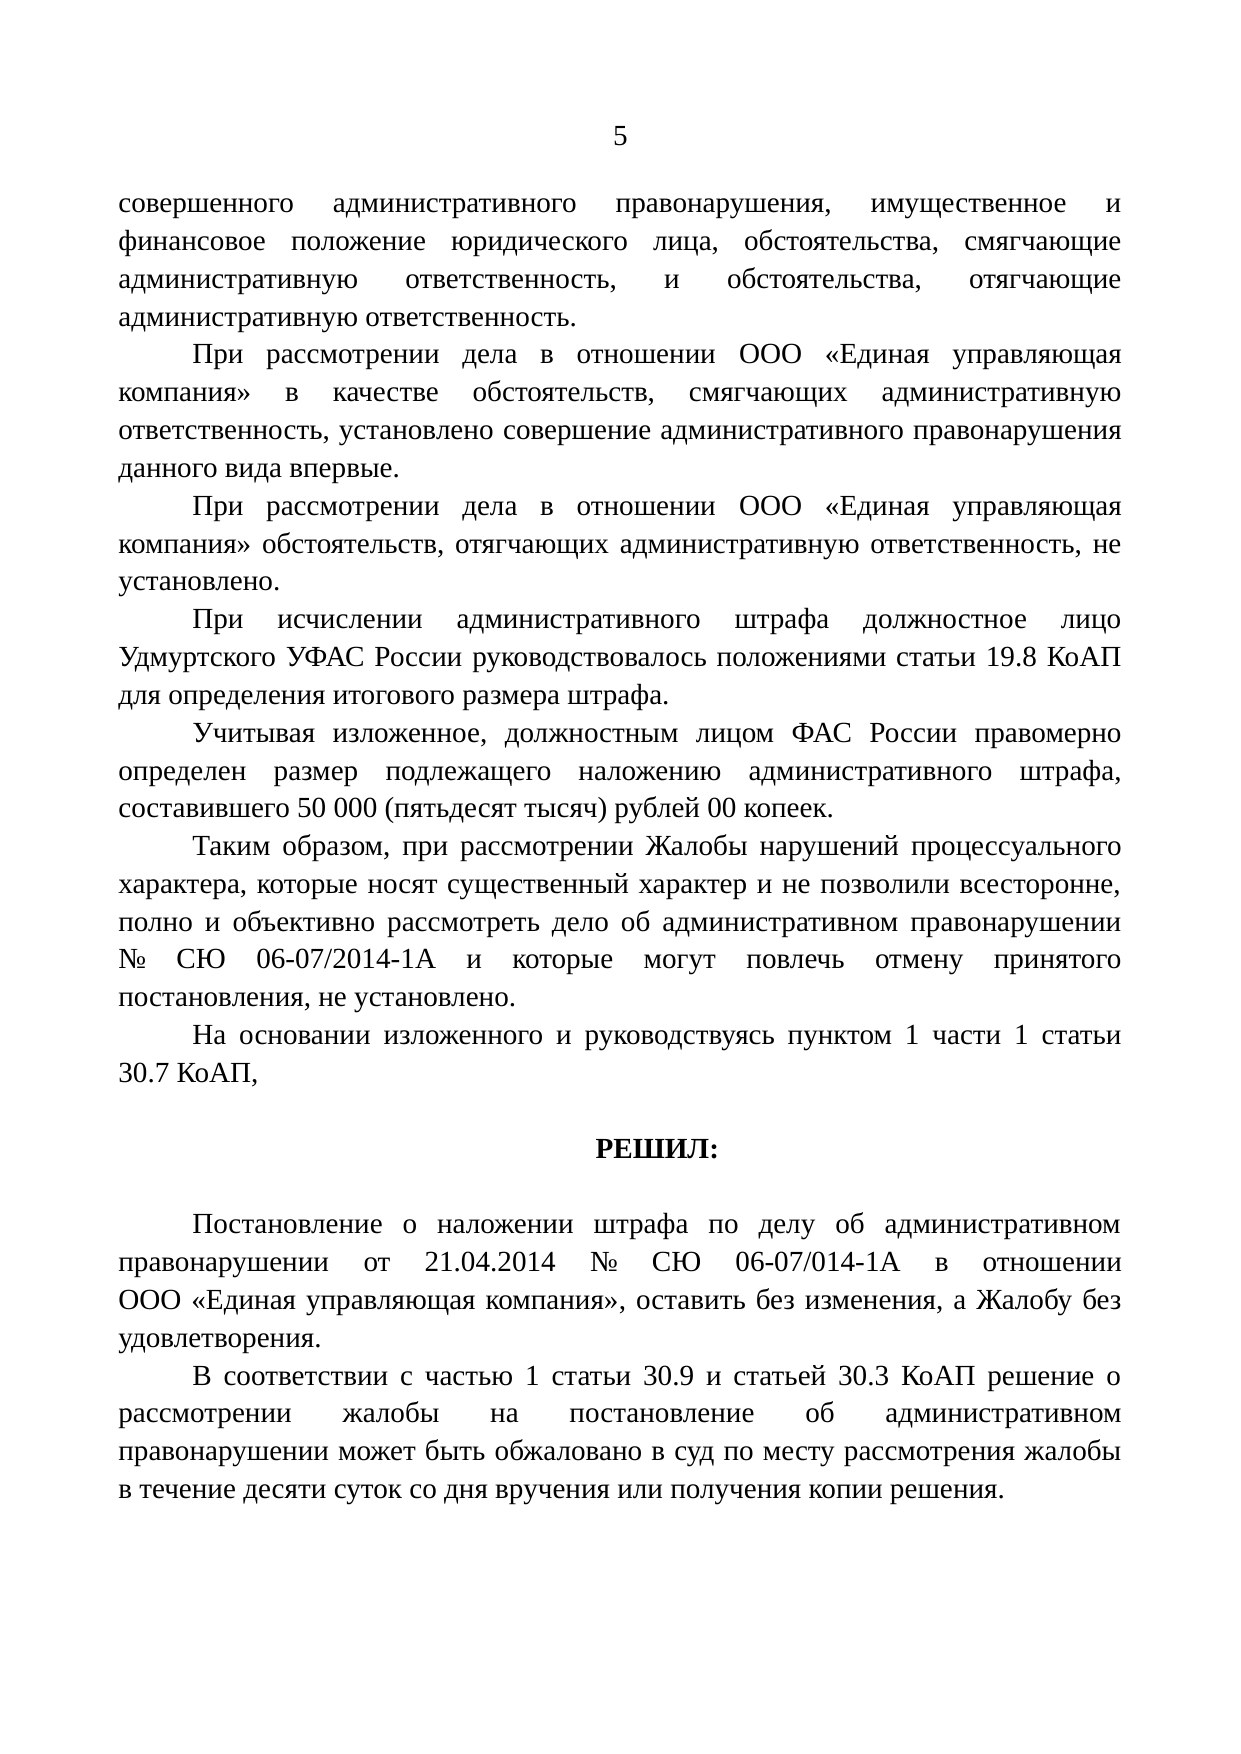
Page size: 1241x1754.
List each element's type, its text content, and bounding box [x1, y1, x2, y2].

text В соответствии с частью 1 статьи 30.9 и статьей 30.3 КоАП решение о рассмотрении жалобы на постановление об административном правонарушении может быть обжаловано в суд по месту рассмотрения жалобы в течение десяти суток со дня вручения или получения копии решения. [118, 1353, 1122, 1504]
text Таким образом, при рассмотрении Жалобы нарушений процессуального характера, которые носят существенный характер и не позволили всесторонне, полно и объективно рассмотреть дело об административном правонарушении № СЮ 06-07/2014-1А и которые могут повлечь отмену принятого постановления, не установлено. [118, 824, 1122, 1013]
text Постановление о наложении штрафа по делу об административном правонарушении от 21.04.2014 № СЮ 06-07/014-1А в отношении ООО «Единая управляющая компания», оставить без изменения, а Жалобу без удовлетворения. [118, 1202, 1122, 1353]
text При рассмотрении дела в отношении ООО «Единая управляющая компания» в качестве обстоятельств, смягчающих административную ответственность, установлено совершение административного правонарушения данного вида впервые. [118, 332, 1122, 484]
text На основании изложенного и руководствуясь пунктом 1 части 1 статьи 30.7 КоАП, [118, 1013, 1122, 1089]
text совершенного административного правонарушения, имущественное и финансовое положение юридического лица, обстоятельства, смягчающие административную ответственность, и обстоятельства, отягчающие административную ответственность. [118, 181, 1122, 332]
text Учитывая изложенное, должностным лицом ФАС России правомерно определен размер подлежащего наложению административного штрафа, составившего 50 000 (пятьдесят тысяч) рублей 00 копеек. [118, 711, 1122, 824]
text РЕШИЛ: [118, 1126, 1122, 1164]
text При исчислении административного штрафа должностное лицо Удмуртского УФАС России руководствовалось положениями статьи 19.8 КоАП для определения итогового размера штрафа. [118, 597, 1122, 711]
text При рассмотрении дела в отношении ООО «Единая управляющая компания» обстоятельств, отягчающих административную ответственность, не установлено. [118, 484, 1122, 597]
